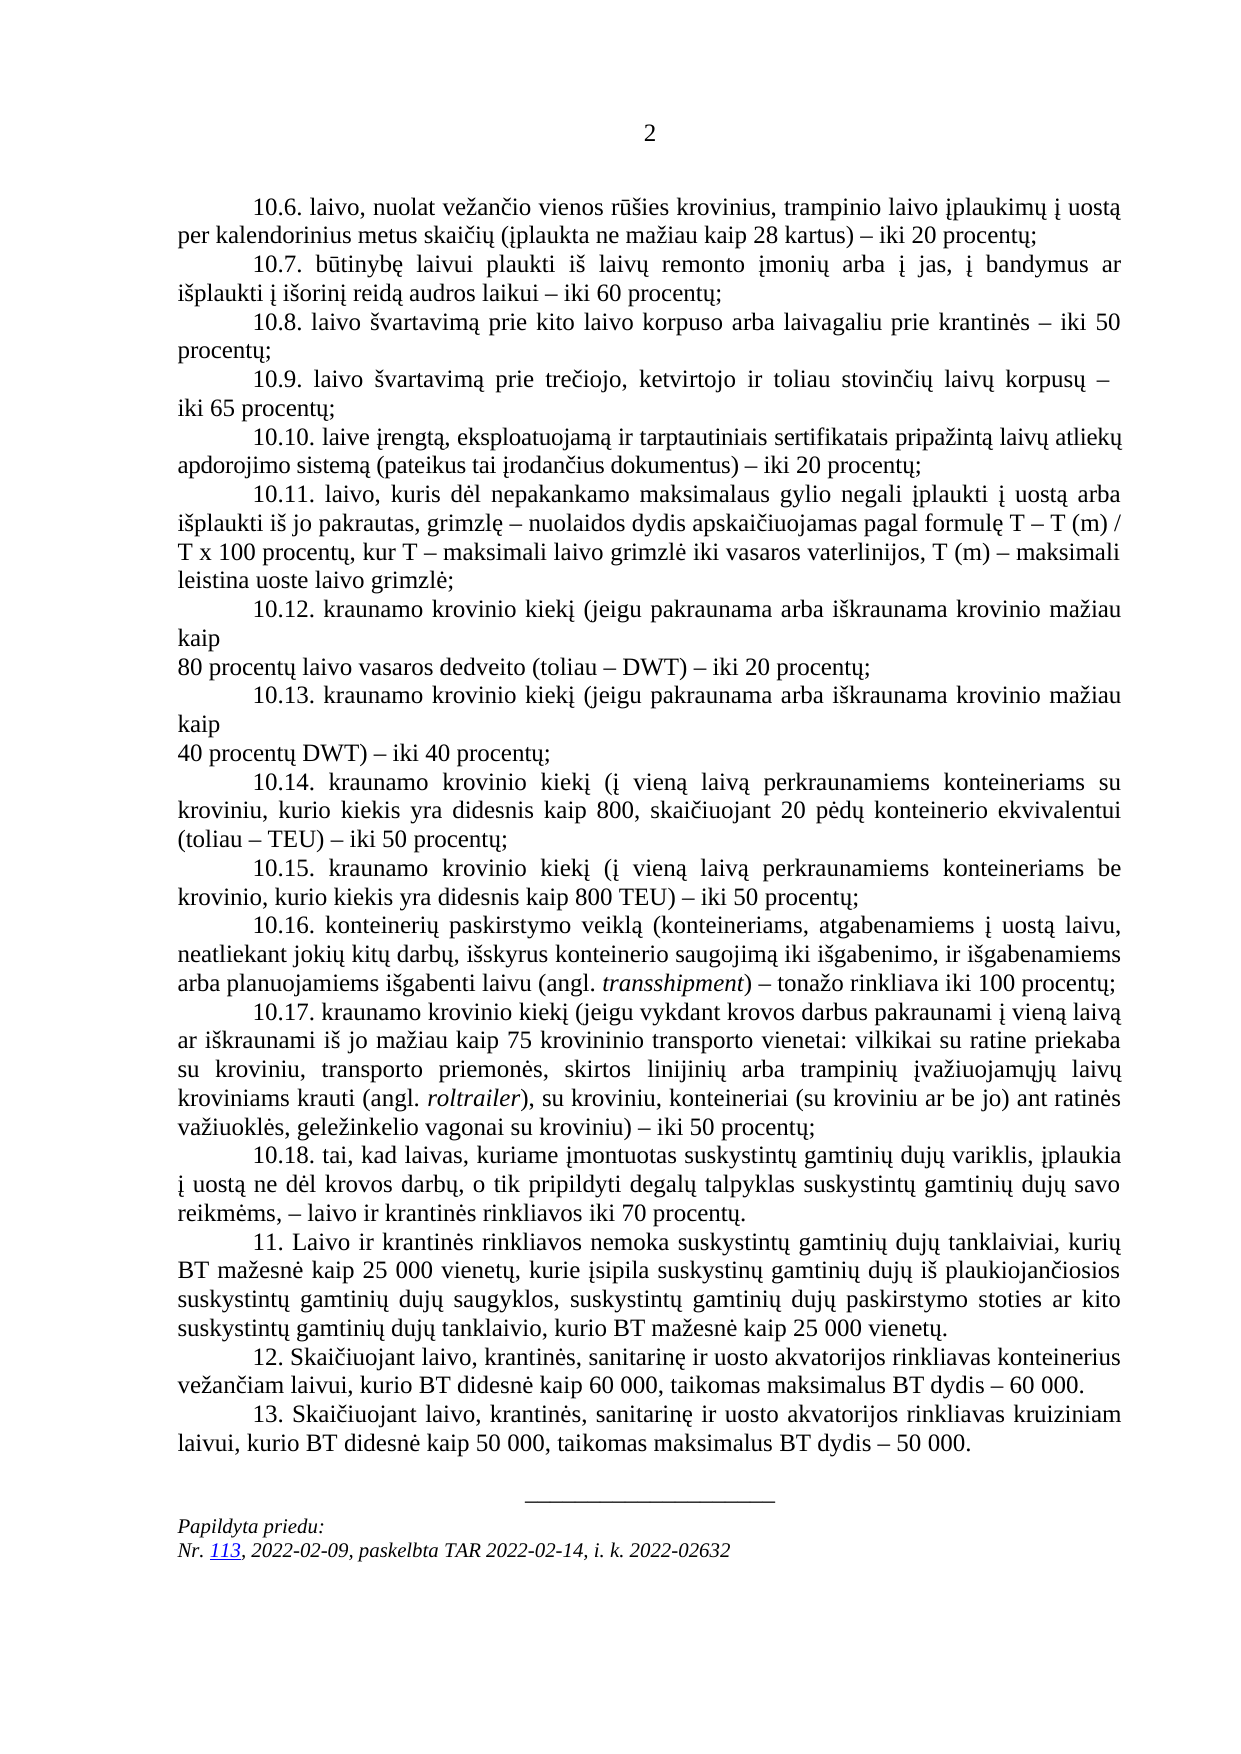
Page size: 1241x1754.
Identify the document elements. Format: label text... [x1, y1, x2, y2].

text 10.7. būtinybę laivui plaukti iš laivų remonto įmonių arba į jas, į bandymus ar išplaukti į išorinį reidą audros laikui – iki 60 procentų; [177, 249, 1122, 307]
text 10.8. laivo švartavimą prie kito laivo korpuso arba laivagaliu prie krantinės – iki 50 procentų; [177, 307, 1122, 364]
text 11. Laivo ir krantinės rinkliavos nemoka suskystintų gamtinių dujų tanklaiviai, kurių BT mažesnė kaip 25 000 vienetų, kurie įsipila suskystinų gamtinių dujų iš plaukiojančiosios suskystintų gamtinių dujų saugyklos, suskystintų gamtinių dujų paskirstymo stoties ar kito suskystintų gamtinių dujų tanklaivio, kurio BT mažesnė kaip 25 000 vienetų. [177, 1227, 1122, 1342]
text 10.12. kraunamo krovinio kiekį (jeigu pakraunama arba iškraunama krovinio mažiau kaip 80 procentų laivo vasaros dedveito (toliau – DWT) – iki 20 procentų; [177, 594, 1122, 681]
text 10.13. kraunamo krovinio kiekį (jeigu pakraunama arba iškraunama krovinio mažiau kaip 40 procentų DWT) – iki 40 procentų; [177, 681, 1122, 767]
text 10.17. kraunamo krovinio kiekį (jeigu vykdant krovos darbus pakraunami į vieną laivą ar iškraunami iš jo mažiau kaip 75 krovininio transporto vienetai: vilkikai su ratine priekaba su kroviniu, transporto priemonės, skirtos linijinių arba trampinių įvažiuojamųjų laivų kroviniams krauti (angl. roltrailer), su kroviniu, konteineriai (su kroviniu ar be jo) ant ratinės važiuoklės, geležinkelio vagonai su kroviniu) – iki 50 procentų; [177, 997, 1122, 1141]
text 10.9. laivo švartavimą prie trečiojo, ketvirtojo ir toliau stovinčių laivų korpusų – iki 65 procentų; [177, 364, 1122, 422]
text 10.18. tai, kad laivas, kuriame įmontuotas suskystintų gamtinių dujų variklis, įplaukia į uostą ne dėl krovos darbų, o tik pripildyti degalų talpyklas suskystintų gamtinių dujų savo reikmėms, – laivo ir krantinės rinkliavos iki 70 procentų. [177, 1141, 1122, 1227]
text 10.6. laivo, nuolat vežančio vienos rūšies krovinius, trampinio laivo įplaukimų į uostą per kalendorinius metus skaičių (įplaukta ne mažiau kaip 28 kartus) – iki 20 procentų; [177, 192, 1122, 249]
text 10.10. laive įrengtą, eksploatuojamą ir tarptautiniais sertifikatais pripažintą laivų atliekų apdorojimo sistemą (pateikus tai įrodančius dokumentus) – iki 20 procentų; [177, 422, 1122, 479]
text 10.14. kraunamo krovinio kiekį (į vieną laivą perkraunamiems konteineriams su kroviniu, kurio kiekis yra didesnis kaip 800, skaičiuojant 20 pėdų konteinerio ekvivalentui (toliau – TEU) – iki 50 procentų; [177, 767, 1122, 853]
text 10.11. laivo, kuris dėl nepakankamo maksimalaus gylio negali įplaukti į uostą arba išplaukti iš jo pakrautas, grimzlę – nuolaidos dydis apskaičiuojamas pagal formulę T – T (m) / T x 100 procentų, kur T – maksimali laivo grimzlė iki vasaros vaterlinijos, T (m) – maksimali leistina uoste laivo grimzlė; [177, 479, 1122, 594]
text –––––––––––––––––––– [177, 1486, 1122, 1514]
text 12. Skaičiuojant laivo, krantinės, sanitarinę ir uosto akvatorijos rinkliavas konteinerius vežančiam laivui, kurio BT didesnė kaip 60 000, taikomas maksimalus BT dydis – 60 000. [177, 1342, 1122, 1399]
text Nr. 113, 2022-02-09, paskelbta TAR 2022-02-14, i. k. 2022-02632 [177, 1538, 1122, 1562]
text Papildyta priedu: [177, 1514, 1122, 1538]
text 10.15. kraunamo krovinio kiekį (į vieną laivą perkraunamiems konteineriams be krovinio, kurio kiekis yra didesnis kaip 800 TEU) – iki 50 procentų; [177, 853, 1122, 911]
text 10.16. konteinerių paskirstymo veiklą (konteineriams, atgabenamiems į uostą laivu, neatliekant jokių kitų darbų, išskyrus konteinerio saugojimą iki išgabenimo, ir išgabenamiems arba planuojamiems išgabenti laivu (angl. transshipment) – tonažo rinkliava iki 100 procentų; [177, 911, 1122, 997]
text 13. Skaičiuojant laivo, krantinės, sanitarinę ir uosto akvatorijos rinkliavas kruiziniam laivui, kurio BT didesnė kaip 50 000, taikomas maksimalus BT dydis – 50 000. [177, 1399, 1122, 1457]
